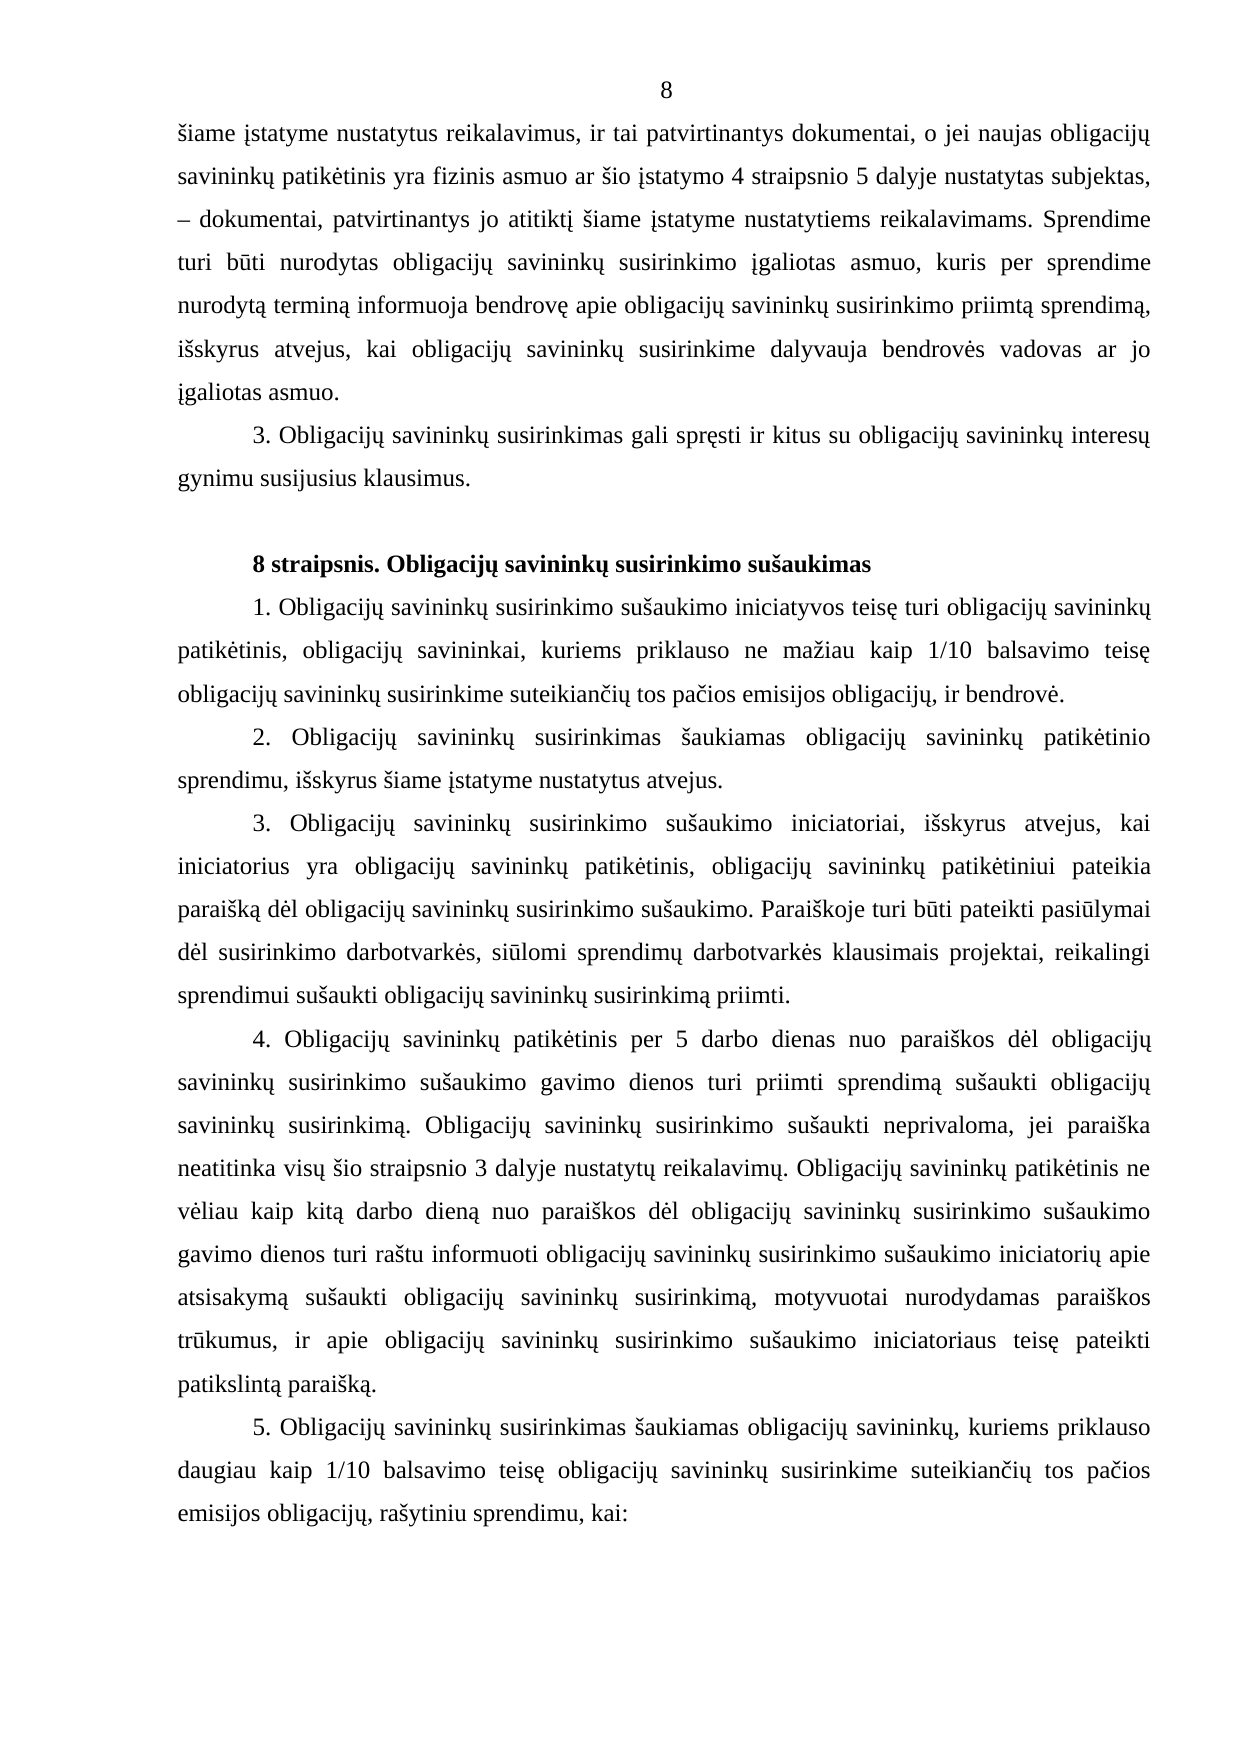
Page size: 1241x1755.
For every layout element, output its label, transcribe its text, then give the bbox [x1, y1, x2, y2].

text 1. Obligacijų savininkų susirinkimo sušaukimo iniciatyvos teisę turi obligacijų savininkų patikėtinis, obligacijų savininkai, kuriems priklauso ne mažiau kaip 1/10 balsavimo teisę obligacijų savininkų susirinkime suteikiančių tos pačios emisijos obligacijų, ir bendrovė. [177, 592, 1152, 707]
text šiame įstatyme nustatytus reikalavimus, ir tai patvirtinantys dokumentai, o jei naujas obligacijų savininkų patikėtinis yra fizinis asmuo ar šio įstatymo 4 straipsnio 5 dalyje nustatytas subjektas, – dokumentai, patvirtinantys jo atitiktį šiame įstatyme nustatytiems reikalavimams. Sprendime turi būti nurodytas obligacijų savininkų susirinkimo įgaliotas asmuo, kuris per sprendime nurodytą terminą informuoja bendrovę apie obligacijų savininkų susirinkimo priimtą sprendimą, išskyrus atvejus, kai obligacijų savininkų susirinkime dalyvauja bendrovės vadovas ar jo įgaliotas asmuo. [177, 118, 1152, 406]
text 4. Obligacijų savininkų patikėtinis per 5 darbo dienas nuo paraiškos dėl obligacijų savininkų susirinkimo sušaukimo gavimo dienos turi priimti sprendimą sušaukti obligacijų savininkų susirinkimą. Obligacijų savininkų susirinkimo sušaukti neprivaloma, jei paraiška neatitinka visų šio straipsnio 3 dalyje nustatytų reikalavimų. Obligacijų savininkų patikėtinis ne vėliau kaip kitą darbo dieną nuo paraiškos dėl obligacijų savininkų susirinkimo sušaukimo gavimo dienos turi raštu informuoti obligacijų savininkų susirinkimo sušaukimo iniciatorių apie atsisakymą sušaukti obligacijų savininkų susirinkimą, motyvuotai nurodydamas paraiškos trūkumus, ir apie obligacijų savininkų susirinkimo sušaukimo iniciatoriaus teisę pateikti patikslintą paraišką. [177, 1024, 1152, 1397]
text 3. Obligacijų savininkų susirinkimas gali spręsti ir kitus su obligacijų savininkų interesų gynimu susijusius klausimus. [177, 420, 1152, 492]
text 3. Obligacijų savininkų susirinkimo sušaukimo iniciatoriai, išskyrus atvejus, kai iniciatorius yra obligacijų savininkų patikėtinis, obligacijų savininkų patikėtiniui pateikia paraišką dėl obligacijų savininkų susirinkimo sušaukimo. Paraiškoje turi būti pateikti pasiūlymai dėl susirinkimo darbotvarkės, siūlomi sprendimų darbotvarkės klausimais projektai, reikalingi sprendimui sušaukti obligacijų savininkų susirinkimą priimti. [177, 808, 1152, 1009]
text 2. Obligacijų savininkų susirinkimas šaukiamas obligacijų savininkų patikėtinio sprendimu, išskyrus šiame įstatyme nustatytus atvejus. [177, 722, 1152, 794]
text 8 straipsnis. Obligacijų savininkų susirinkimo sušaukimas [177, 549, 1152, 578]
text 5. Obligacijų savininkų susirinkimas šaukiamas obligacijų savininkų, kuriems priklauso daugiau kaip 1/10 balsavimo teisę obligacijų savininkų susirinkime suteikiančių tos pačios emisijos obligacijų, rašytiniu sprendimu, kai: [177, 1412, 1152, 1527]
